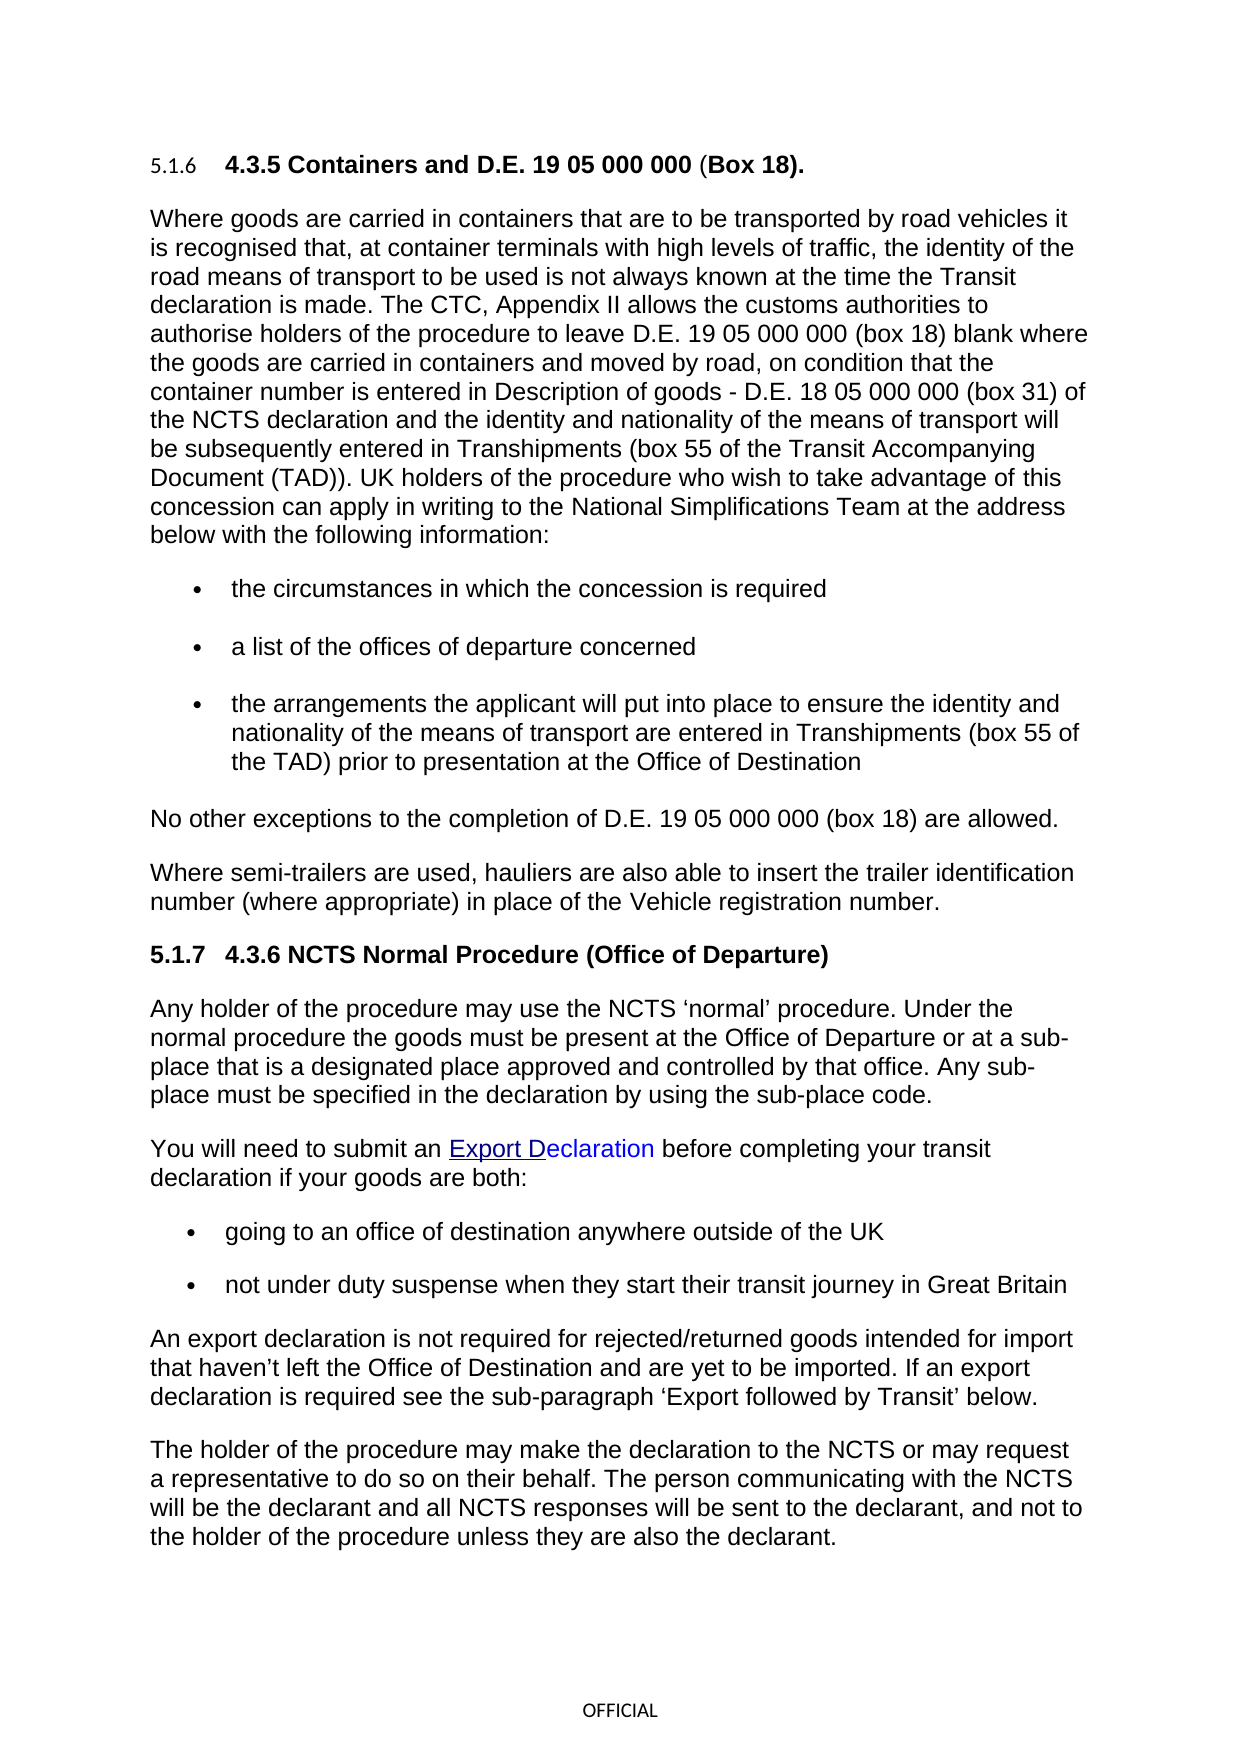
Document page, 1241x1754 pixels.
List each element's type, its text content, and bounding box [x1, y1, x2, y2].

text Where semi-trailers are used, hauliers are also able to insert the trailer identification number (where appropriate) in place of the Vehicle registration number. [150, 858, 1090, 915]
text An export declaration is not required for rejected/returned goods intended for import that haven’t left the Office of Destination and are yet to be imported. If an export declaration is required see the sub-paragraph ‘Export followed by Transit’ below. [150, 1324, 1090, 1410]
list going to an office of destination anywhere outside of the UK [187, 1217, 1090, 1245]
subtitle 4.3.6 NCTS Normal Procedure (Office of Departure) [150, 940, 1090, 969]
text The holder of the procedure may make the declaration to the NCTS or may request a representative to do so on their behalf. The person communicating with the NCTS will be the declarant and all NCTS responses will be sent to the declarant, and not to the holder of the procedure unless they are also the declarant. [150, 1435, 1090, 1550]
list a list of the offices of departure concerned [194, 632, 1090, 660]
text You will need to submit an Export Declaration before completing your transit declaration if your goods are both: [150, 1134, 1090, 1192]
subtitle 4.3.5 Containers and D.E. 19 05 000 000 (Box 18). [150, 150, 1090, 179]
list not under duty suspense when they start their transit journey in Great Britain [187, 1270, 1090, 1299]
text Where goods are carried in containers that are to be transported by road vehicles it is recognised that, at container terminals with high levels of traffic, the identity of the road means of transport to be used is not always known at the time the Transit declaration is made. The CTC, Appendix II allows the customs authorities to authorise holders of the procedure to leave D.E. 19 05 000 000 (box 18) blank where the goods are carried in containers and moved by road, on condition that the container number is entered in Description of goods - D.E. 18 05 000 000 (box 31) of the NCTS declaration and the identity and nationality of the means of transport will be subsequently entered in Transhipments (box 55 of the Transit Accompanying Document (TAD)). UK holders of the procedure who wish to take advantage of this concession can apply in writing to the National Simplifications Team at the address below with the following information: [150, 204, 1090, 549]
list the circumstances in which the concession is required [194, 574, 1090, 603]
text No other exceptions to the completion of D.E. 19 05 000 000 (box 18) are allowed. [150, 804, 1090, 833]
list the arrangements the applicant will put into place to ensure the identity and nationality of the means of transport are entered in Transhipments (box 55 of the TAD) prior to presentation at the Office of Destination [194, 689, 1090, 775]
text Any holder of the procedure may use the NCTS ‘normal’ procedure. Under the normal procedure the goods must be present at the Office of Departure or at a sub-place that is a designated place approved and controlled by that office. Any sub-place must be specified in the declaration by using the sub-place code. [150, 994, 1090, 1109]
